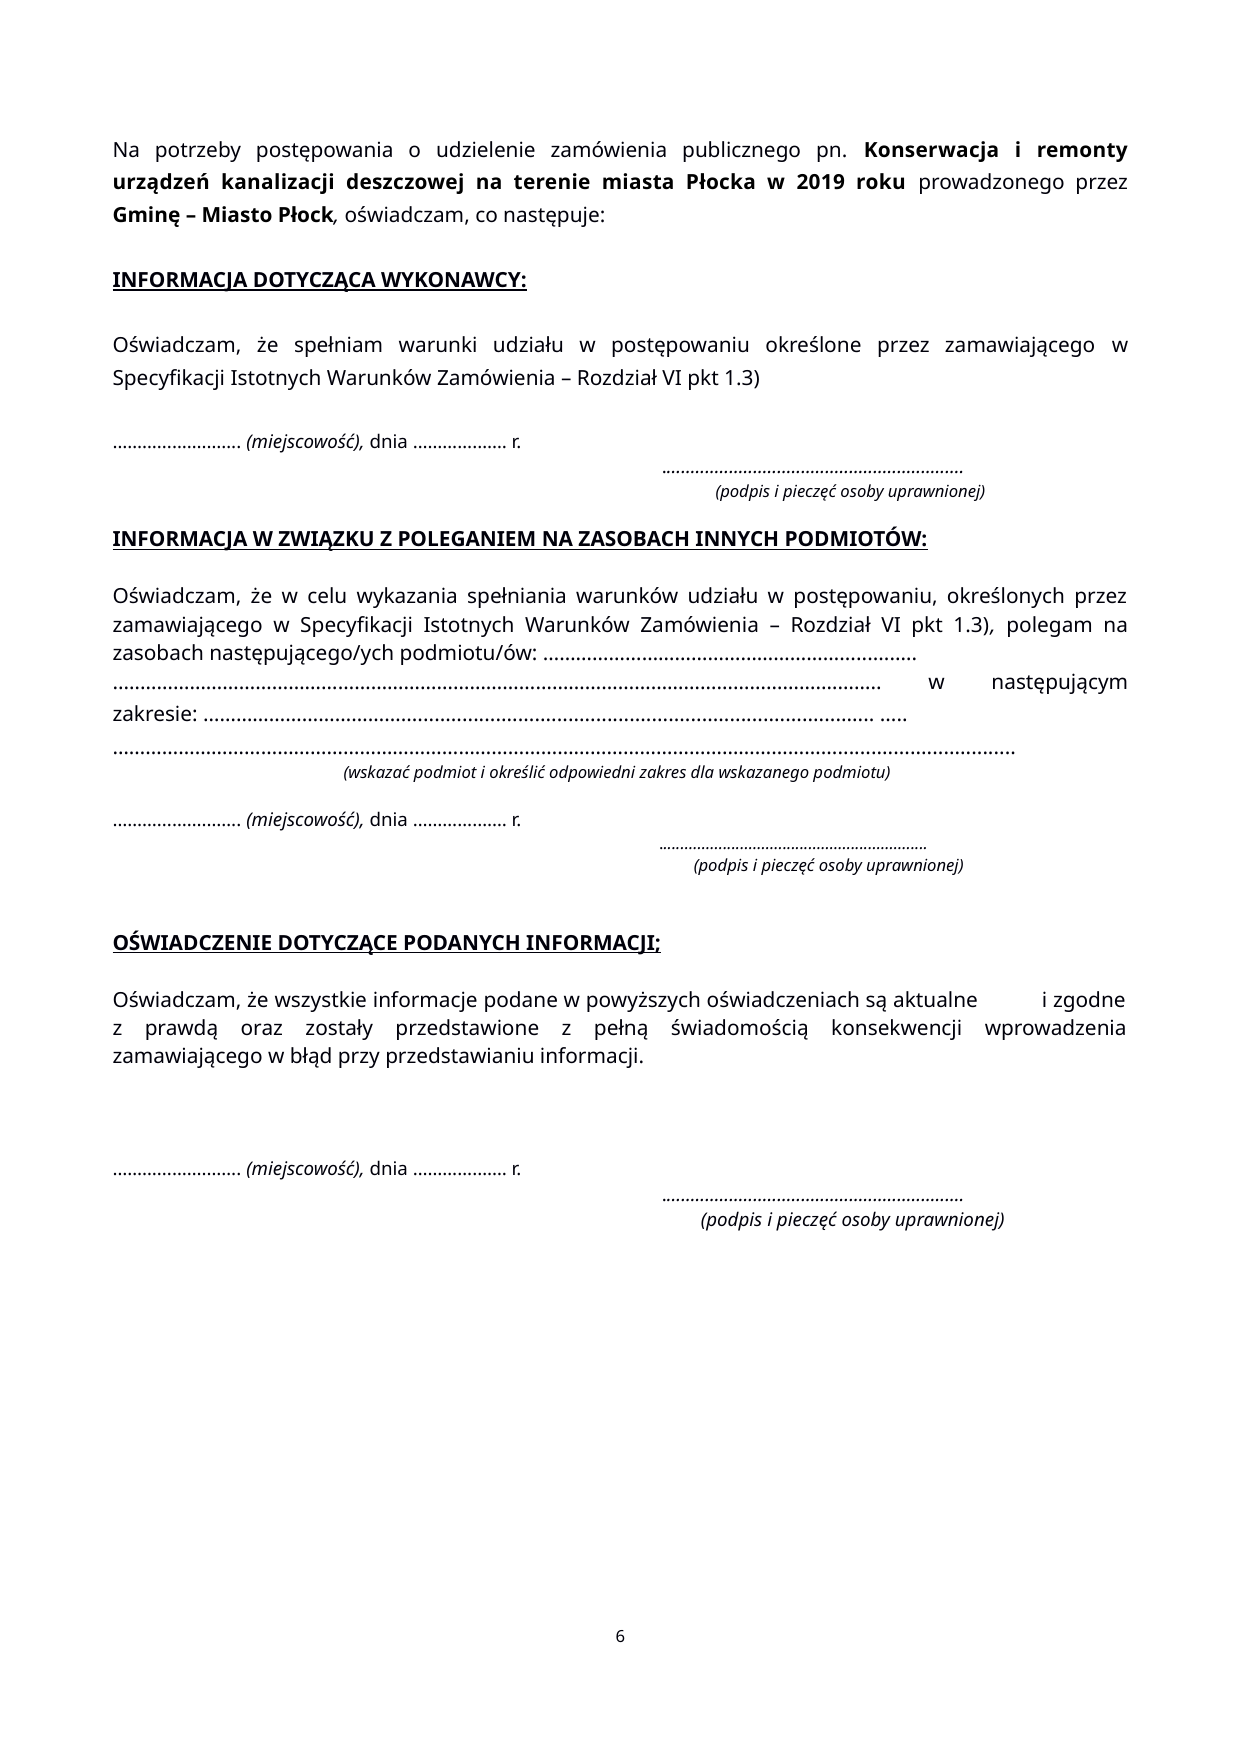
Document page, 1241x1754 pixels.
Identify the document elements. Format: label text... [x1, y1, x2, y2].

text OŚWIADCZENIE DOTYCZĄCE PODANYCH INFORMACJI; [112, 928, 1128, 956]
text ………...…….……. (miejscowość), dnia ………….…… r. [112, 428, 1128, 454]
text Oświadczam, że wszystkie informacje podane w powyższych oświadczeniach są aktualne i zgodne z prawdą oraz zostały przedstawione z pełną świadomością konsekwencji wprowadzenia zamawiającego w błąd przy przedstawianiu informacji. [112, 985, 1128, 1070]
text INFORMACJA W ZWIĄZKU Z POLEGANIEM NA ZASOBACH INNYCH PODMIOTÓW: [112, 524, 1128, 553]
text ............................................................... [112, 1181, 1128, 1206]
text Oświadczam, że w celu wykazania spełniania warunków udziału w postępowaniu, określonych przez zamawiającego w Specyfikacji Istotnych Warunków Zamówienia – Rozdział VI pkt 1.3), polegam na zasobach następującego/ych podmiotu/ów: ………………………………………………..........…. [112, 581, 1128, 667]
text (wskazać podmiot i określić odpowiedni zakres dla wskazanego podmiotu) [112, 760, 1128, 783]
text ………...…….……. (miejscowość), dnia ………….…… r. [112, 806, 1128, 831]
text (podpis i pieczęć osoby uprawnionej) [112, 854, 1128, 877]
text (podpis i pieczęć osoby uprawnionej) [112, 1206, 1128, 1232]
text (podpis i pieczęć osoby uprawnionej) [112, 479, 1128, 502]
text ............................................................... [112, 831, 1128, 854]
text Oświadczam, że spełniam warunki udziału w postępowaniu określone przez zamawiającego w Specyfikacji Istotnych Warunków Zamówienia – Rozdział VI pkt 1.3) [112, 330, 1128, 391]
text ………...…….……. (miejscowość), dnia ………….…… r. [112, 1155, 1128, 1181]
text …………………………………………………………………………………………………………………................................... [112, 732, 1128, 760]
text ..……………………………………………………………………………………………………………….……….. w następującym zakresie: ………………………………..................................................................................... ..... [112, 667, 1128, 728]
text ............................................................... [112, 454, 1128, 479]
text INFORMACJA DOTYCZĄCA WYKONAWCY: [112, 265, 1128, 293]
text Na potrzeby postępowania o udzielenie zamówienia publicznego pn. Konserwacja i remonty urządzeń kanalizacji deszczowej na terenie miasta Płocka w 2019 roku prowadzonego przez Gminę – Miasto Płock, oświadczam, co następuje: [112, 135, 1128, 228]
